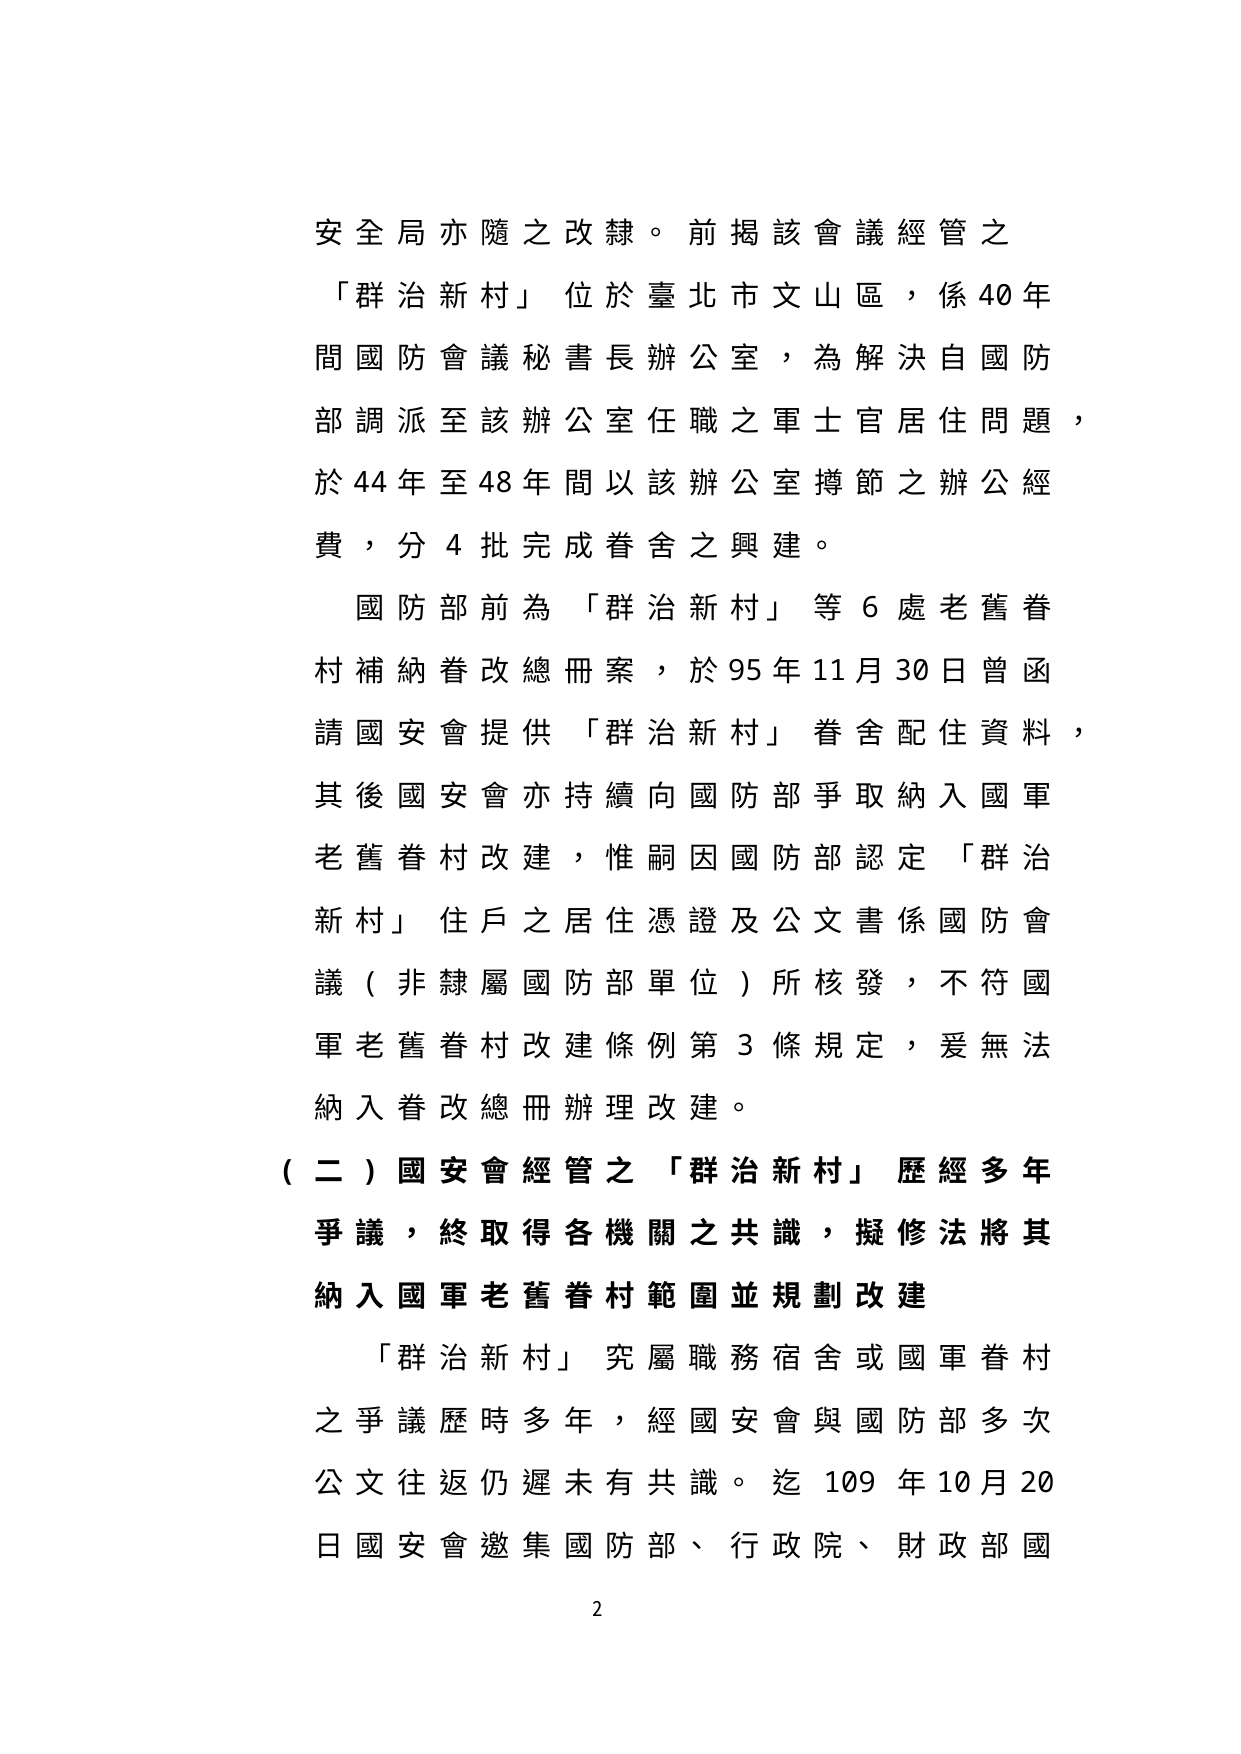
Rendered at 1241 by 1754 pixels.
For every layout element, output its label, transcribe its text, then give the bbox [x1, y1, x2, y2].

text 國防部前為「群治新村」等6處老舊眷村補納眷改總冊案，於95年11月30日曾函請國安會提供「群治新村」眷舍配住資料，其後國安會亦持續向國防部爭取納入國軍老舊眷村改建，惟嗣因國防部認定「群治新村」住戶之居住憑證及公文書係國防會議(非隸屬國防部單位)所核發，不符國軍老舊眷村改建條例第3條規定，爰無法納入眷改總冊辦理改建。 [271, 564, 1058, 1127]
text 「群治新村」究屬職務宿舍或國軍眷村之爭議歷時多年，經國安會與國防部多次公文往返仍遲未有共識。迄109年10月20日國安會邀集國防部、行政院、財政部國 [271, 1314, 1058, 1564]
text 國安會之前身為國防會議，成立於民國(以下同)41年，其任務為審議國防政策等事宜。依前國防會議組織章程，國防會議設秘書長一人，由國防部部長兼任，44年國家安全局成立，並隸屬國防會議，56年國防會議撤銷，同時成立國安會，國家安全局亦隨之改隸。前揭該會議經管之「群治新村」位於臺北市文山區，係40年間國防會議秘書長辦公室，為解決自國防部調派至該辦公室任職之軍士官居住問題，於44年至48年間以該辦公室撙節之辦公經費，分4批完成眷舍之興建。 [271, 189, 1058, 564]
text (二)國安會經管之「群治新村」歷經多年爭議，終取得各機關之共識，擬修法將其納入國軍老舊眷村範圍並規劃改建 [242, 1127, 1058, 1314]
